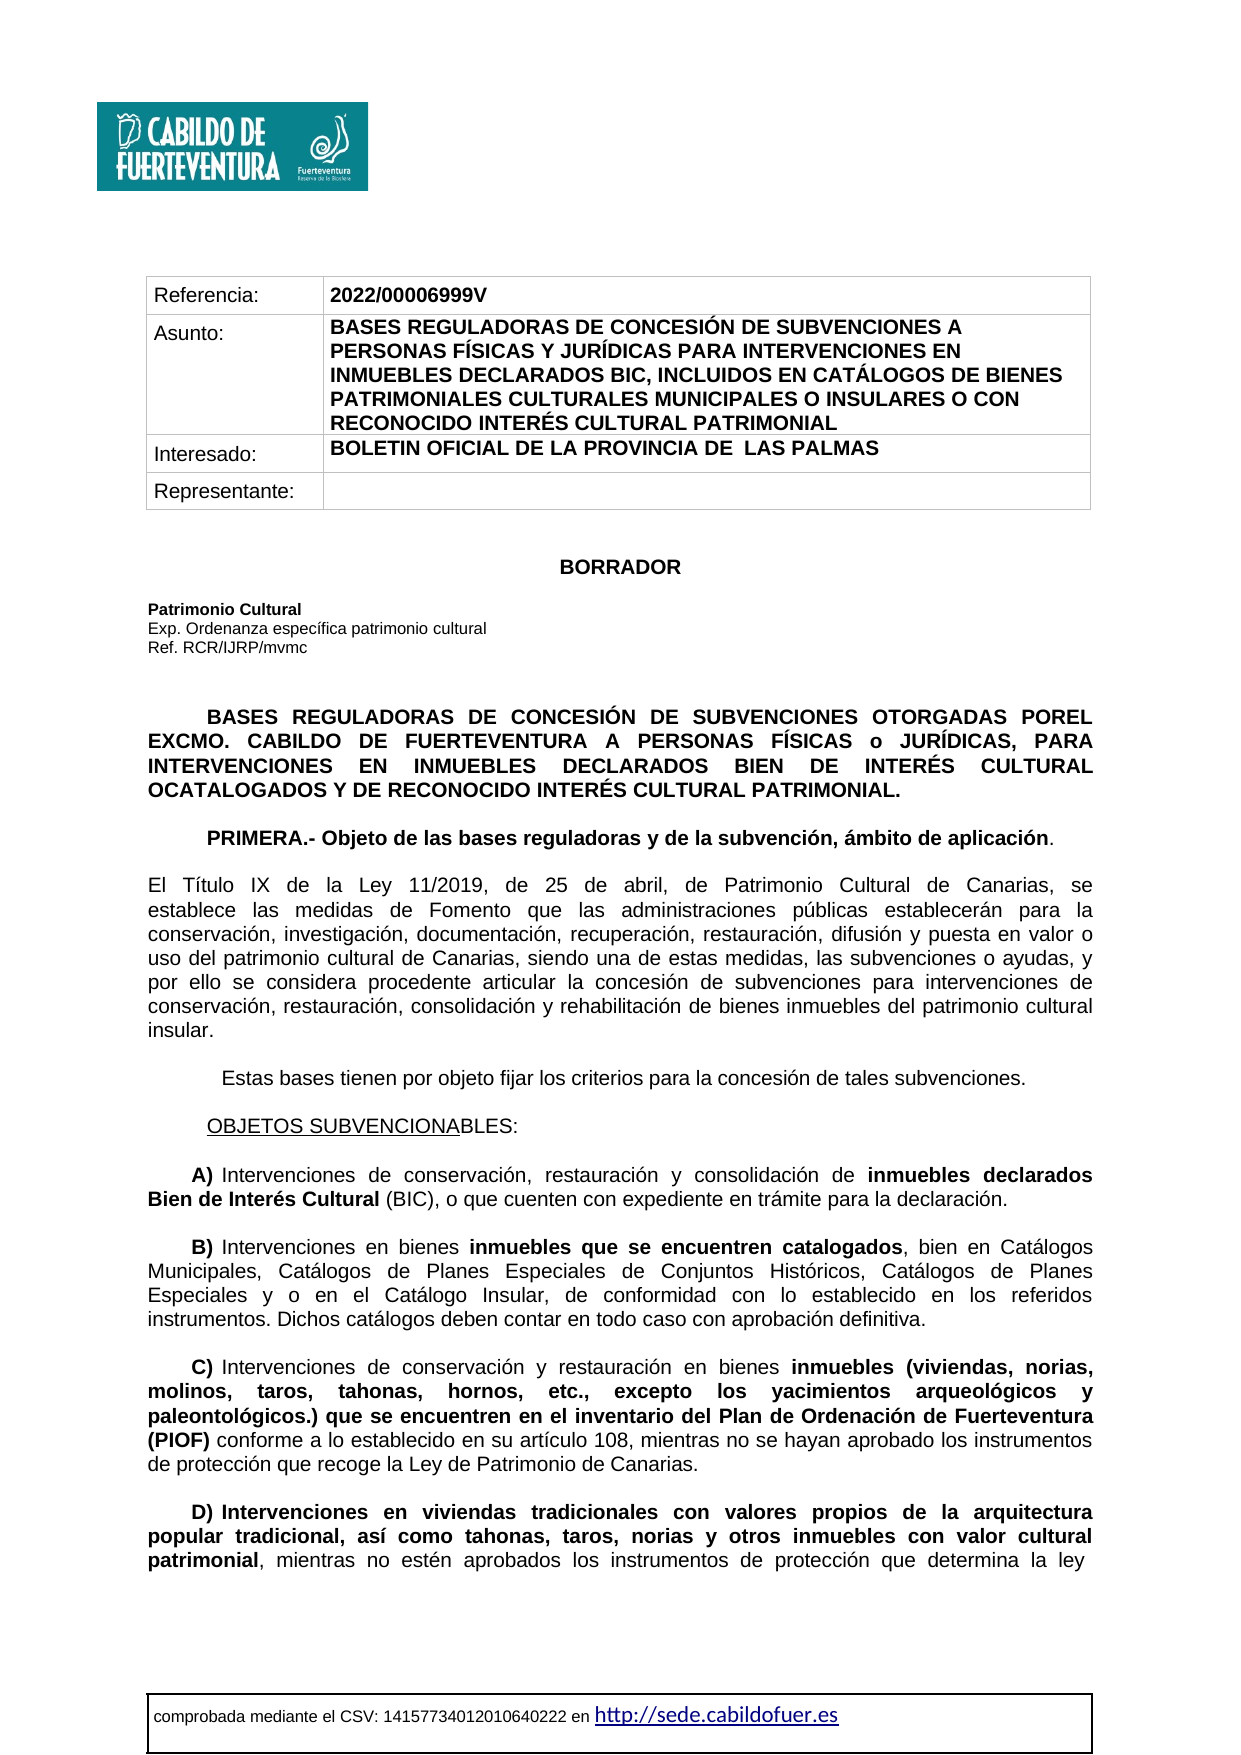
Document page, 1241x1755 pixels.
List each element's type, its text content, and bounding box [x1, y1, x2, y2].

table_header Referencia: [147, 277, 323, 313]
table_cell Asunto: [147, 315, 323, 434]
list Intervenciones de conservación, restauración y consolidación de inmuebles declarados Bien de Interés Cultural (BIC), o que cuenten con expediente en trámite para la declaración. [117, 1163, 1093, 1211]
text Patrimonio Cultural [148, 600, 1107, 619]
table_cell BASES REGULADORAS DE CONCESIÓN DE SUBVENCIONES A PERSONAS FÍSICAS Y JURÍDICAS PARA INTERVENCIONES EN INMUEBLES DECLARADOS BIC, INCLUIDOS EN CATÁLOGOS DE BIENES PATRIMONIALES CULTURALES MUNICIPALES O INSULARES O CON RECONOCIDO INTERÉS CULTURAL PATRIMONIAL [324, 315, 1090, 434]
text Exp. Ordenanza específica patrimonio cultural Ref. RCR/IJRP/mvmc [148, 619, 514, 657]
subtitle BASES REGULADORAS DE CONCESIÓN DE SUBVENCIONES OTORGADAS POREL EXCMO. CABILDO DE FUERTEVENTURA A PERSONAS FÍSICAS o JURÍDICAS, PARA INTERVENCIONES EN INMUEBLES DECLARADOS BIEN DE INTERÉS CULTURAL OCATALOGADOS Y DE RECONOCIDO INTERÉS CULTURAL PATRIMONIAL. [148, 705, 1093, 802]
list Intervenciones de conservación y restauración en bienes inmuebles (viviendas, norias, molinos, taros, tahonas, hornos, etc., excepto los yacimientos arqueológicos y paleontológicos.) que se encuentren en el inventario del Plan de Ordenación de Fuerteventura (PIOF) conforme a lo establecido en su artículo 108, mientras no se hayan aprobado los instrumentos de protección que recoge la Ley de Patrimonio de Canarias. [117, 1355, 1093, 1476]
subtitle BORRADOR [133, 555, 1107, 579]
text Estas bases tienen por objeto fijar los criterios para la concesión de tales subvenciones. OBJETOS SUBVENCIONABLES: [207, 1066, 1107, 1138]
table_cell Interesado: [147, 435, 323, 472]
table_cell Representante: [147, 473, 323, 509]
text El Título IX de la Ley 11/2019, de 25 de abril, de Patrimonio Cultural de Canarias, se establece las medidas de Fomento que las administraciones públicas establecerán para la conservación, investigación, documentación, recuperación, restauración, difusión y puesta en valor o uso del patrimonio cultural de Canarias, siendo una de estas medidas, las subvenciones o ayudas, y por ello se considera procedente articular la concesión de subvenciones para intervenciones de conservación, restauración, consolidación y rehabilitación de bienes inmuebles del patrimonio cultural insular. [148, 873, 1093, 1042]
table_cell BOLETIN OFICIAL DE LA PROVINCIA DE LAS PALMAS [324, 435, 1090, 472]
table_cell [324, 473, 1090, 509]
table_header 2022/00006999V [324, 277, 1090, 313]
list Intervenciones en bienes inmuebles que se encuentren catalogados, bien en Catálogos Municipales, Catálogos de Planes Especiales de Conjuntos Históricos, Catálogos de Planes Especiales y o en el Catálogo Insular, de conformidad con lo establecido en los referidos instrumentos. Dichos catálogos deben contar en todo caso con aprobación definitiva. [117, 1235, 1093, 1331]
list Intervenciones en viviendas tradicionales con valores propios de la arquitectura popular tradicional, así como tahonas, taros, norias y otros inmuebles con valor cultural patrimonial, mientras no estén aprobados los instrumentos de protección que determina la ley [117, 1499, 1093, 1572]
text PRIMERA.- Objeto de las bases reguladoras y de la subvención, ámbito de aplicación. [207, 826, 1107, 849]
